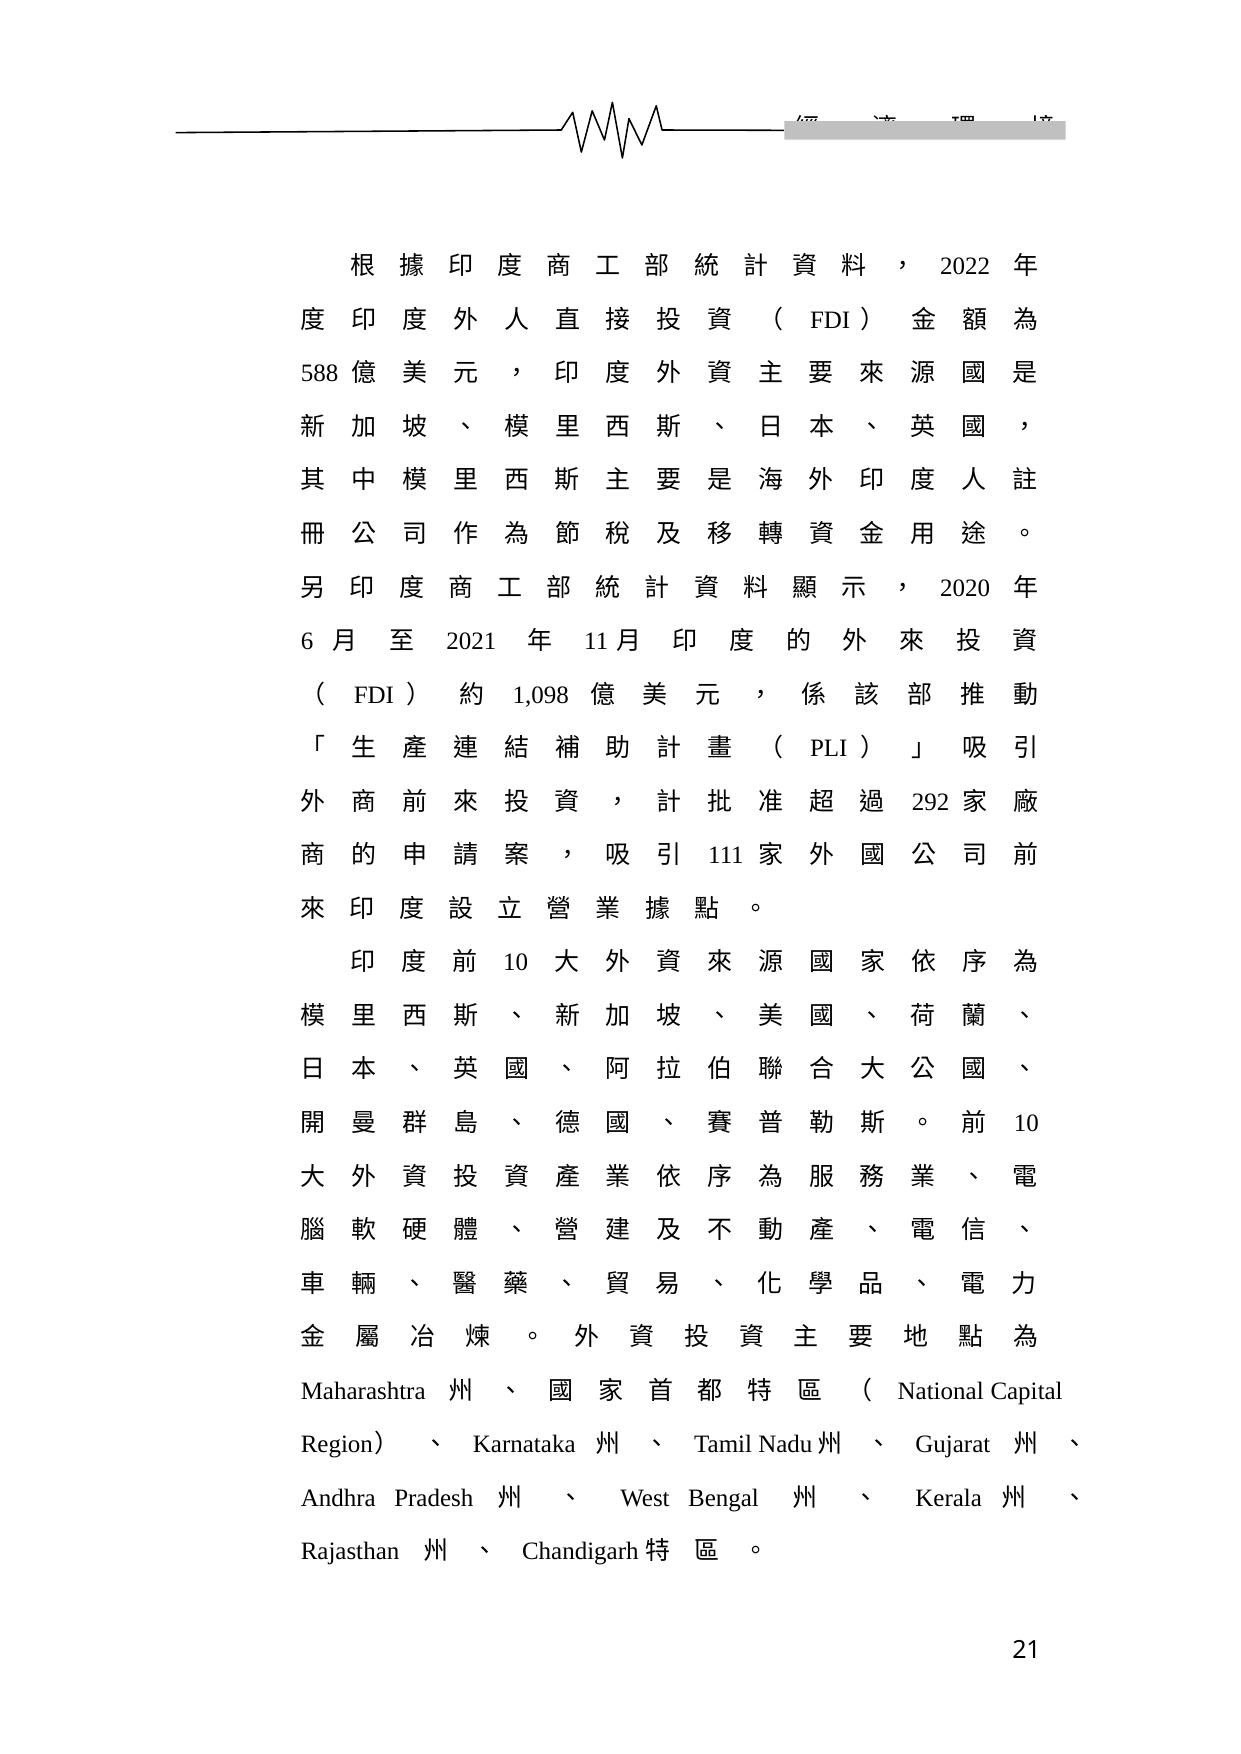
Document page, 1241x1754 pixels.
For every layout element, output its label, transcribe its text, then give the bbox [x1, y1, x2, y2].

text 根據印度商工部統計資料，2022年度印度外人直接投資（FDI）金額為588億美元，印度外資主要來源國是新加坡、模里西斯、日本、英國，其中模里西斯主要是海外印度人註冊公司作為節稅及移轉資金用途。另印度商工部統計資料顯示，2020年6月至2021年11月印度的外來投資（FDI）約1,098億美元，係該部推動「生產連結補助計畫（PLI）」吸引外商前來投資，計批准超過292家廠商的申請案，吸引111家外國公司前來印度設立營業據點。 [276, 237, 1063, 933]
text 印度前10大外資來源國家依序為模里西斯、新加坡、美國、荷蘭、日本、英國、阿拉伯聯合大公國、開曼群島、德國、賽普勒斯。前10大外資投資產業依序為服務業、電腦軟硬體、營建及不動產、電信、車輛、醫藥、貿易、化學品、電力、金屬冶煉。外資投資主要地點為Maharashtra州、國家首都特區（National Capital Region）、Karnataka州、Tamil Nadu州、Gujarat州、Andhra Pradesh州、West Bengal州、Kerala州、Rajasthan州、Chandigarh特區。 [276, 933, 1063, 1576]
